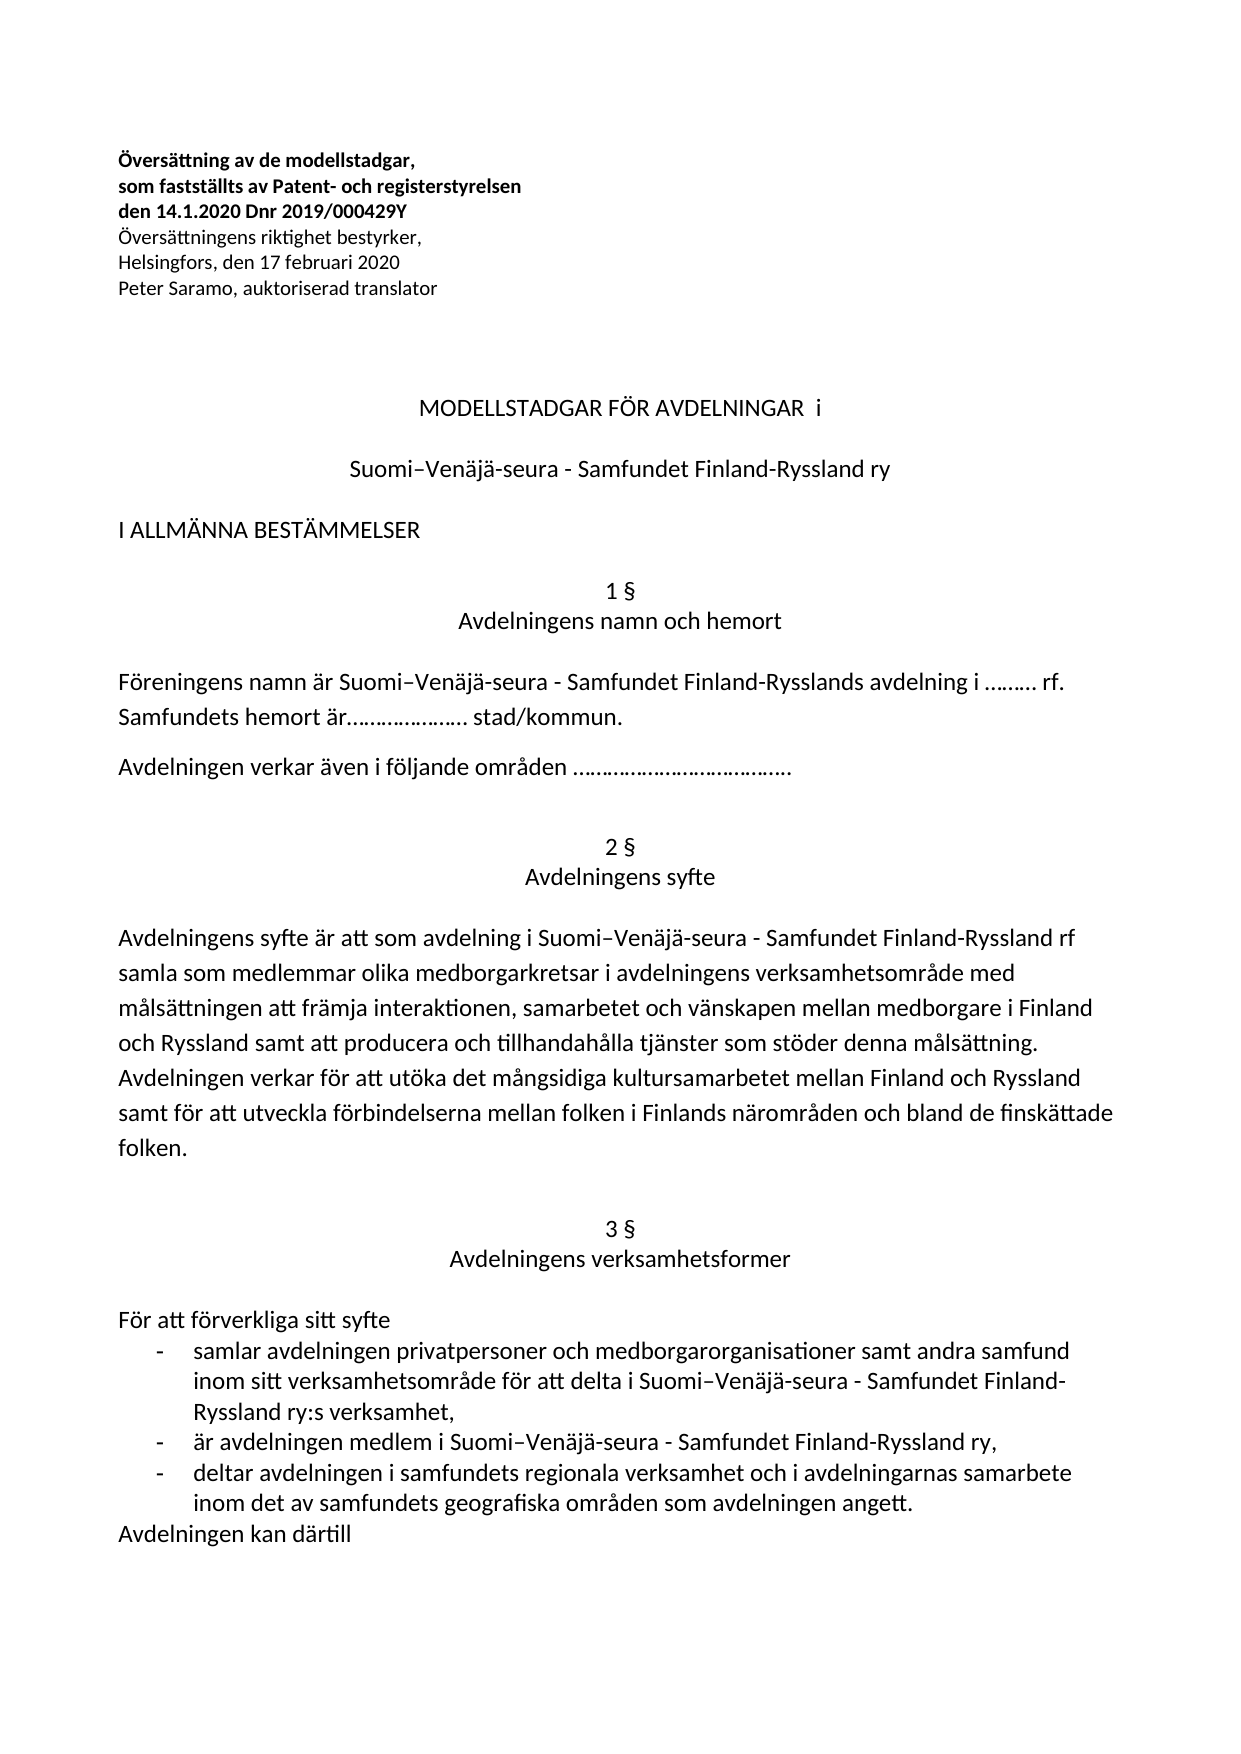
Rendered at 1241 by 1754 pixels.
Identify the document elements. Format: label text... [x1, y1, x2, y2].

text Peter Saramo, auktoriserad translator [118, 275, 1122, 300]
text Översättningens riktighet bestyrker, [118, 224, 1122, 249]
text som fastställts av Patent- och registerstyrelsen [118, 173, 1122, 198]
list samlar avdelningen privatpersoner och medborgarorganisationer samt andra samfund inom sitt verksamhetsområde för att delta i Suomi–Venäjä-seura - Samfundet Finland-Ryssland ry:s verksamhet, [156, 1335, 1122, 1426]
text den 14.1.2020 Dnr 2019/000429Y [118, 198, 1122, 224]
text Avdelningens syfte är att som avdelning i Suomi–Venäjä-seura - Samfundet Finland-Ryssland rf samla som medlemmar olika medborgarkretsar i avdelningens verksamhetsområde med målsättningen att främja interaktionen, samarbetet och vänskapen mellan medborgare i Finland och Ryssland samt att producera och tillhandahålla tjänster som stöder denna målsättning. Avdelningen verkar för att utöka det mångsidiga kultursamarbetet mellan Finland och Ryssland samt för att utveckla förbindelserna mellan folken i Finlands närområden och bland de finskättade folken. [118, 923, 1122, 1163]
text Översättning av de modellstadgar, [118, 148, 1122, 173]
text För att förverkliga sitt syfte [118, 1304, 1122, 1335]
list Avdelningen kan därtill [118, 1518, 1122, 1548]
list är avdelningen medlem i Suomi–Venäjä-seura - Samfundet Finland-Ryssland ry, [156, 1426, 1122, 1457]
text Suomi–Venäjä-seura - Samfundet Finland-Ryssland ry [118, 453, 1122, 483]
text I ALLMÄNNA BESTÄMMELSER [118, 514, 1122, 544]
text Föreningens namn är Suomi–Venäjä-seura - Samfundet Finland-Rysslands avdelning i ……… rf. Samfundets hemort är………………… stad/kommun. [118, 666, 1122, 732]
text Avdelningens namn och hemort [118, 605, 1122, 636]
list deltar avdelningen i samfundets regionala verksamhet och i avdelningarnas samarbete inom det av samfundets geografiska områden som avdelningen angett. [156, 1457, 1122, 1518]
text 2 § [118, 831, 1122, 862]
text Helsingfors, den 17 februari 2020 [118, 249, 1122, 275]
text 3 § [118, 1213, 1122, 1243]
text Avdelningen verkar även i följande områden ……………………………….. [118, 751, 1122, 781]
text 1 § [118, 575, 1122, 605]
text Avdelningens verksamhetsformer [118, 1243, 1122, 1274]
text Avdelningens syfte [118, 862, 1122, 892]
text MODELLSTADGAR FÖR AVDELNINGAR i [118, 392, 1122, 422]
